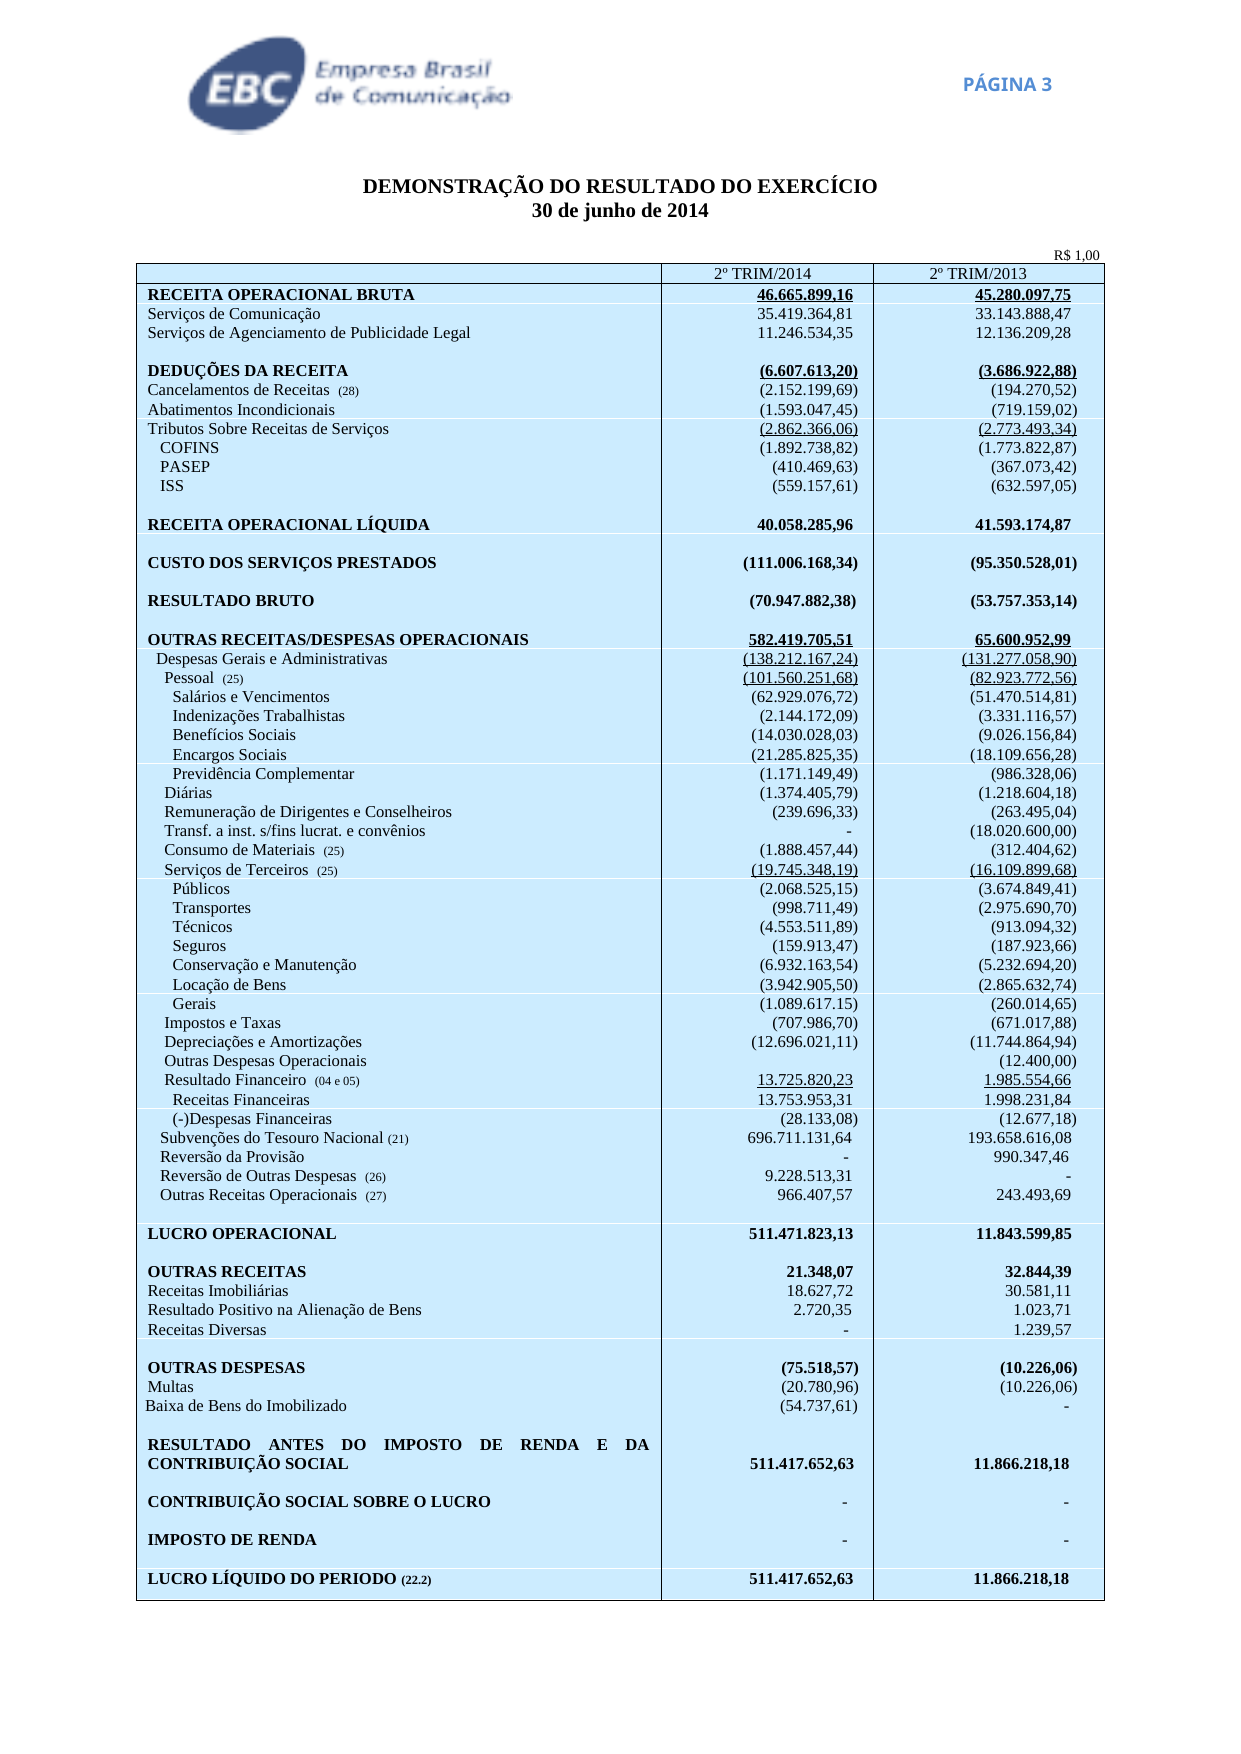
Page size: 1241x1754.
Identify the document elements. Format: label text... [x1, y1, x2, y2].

table_cell (62.929.076,72) [662, 687, 873, 706]
table_cell RESULTADO ANTES DO IMPOSTO DE RENDA E DA CONTRIBUIÇÃO SOCIAL [137, 1434, 661, 1473]
table_cell (9.026.156,84) [874, 725, 1104, 744]
table_cell [662, 1339, 873, 1358]
table_cell Tributos Sobre Receitas de Serviços [137, 419, 661, 438]
table_cell [662, 1511, 873, 1530]
table_cell 18.627,72 [662, 1281, 873, 1300]
table_cell (12.400,00) [874, 1051, 1104, 1070]
text 30 de junho de 2014 [187, 198, 1053, 222]
table_cell (75.518,57) [662, 1358, 873, 1377]
table_cell Serviços de Terceiros (25) [137, 859, 661, 878]
table_cell Serviços de Comunicação [137, 304, 661, 323]
table_cell - [874, 1492, 1104, 1511]
text R$ 1,00 [187, 246, 1100, 263]
table_cell 511.471.823,13 [662, 1224, 873, 1243]
table_cell (194.270,52) [874, 380, 1104, 399]
table_cell [137, 342, 661, 361]
table_cell 35.419.364,81 [662, 304, 873, 323]
table_cell [874, 1415, 1104, 1434]
table_cell Locação de Bens [137, 974, 661, 993]
table_cell [137, 610, 661, 629]
table_cell [662, 1549, 873, 1568]
table_cell RECEITA OPERACIONAL BRUTA [137, 284, 661, 303]
table_cell (6.607.613,20) [662, 361, 873, 380]
table_cell 511.417.652,63 [662, 1569, 873, 1588]
table_cell (159.913,47) [662, 936, 873, 955]
table_cell 13.725.820,23 [662, 1070, 873, 1089]
table_cell 11.843.599,85 [874, 1224, 1104, 1243]
table_cell (18.109.656,28) [874, 744, 1104, 763]
table_cell Técnicos [137, 917, 661, 936]
table_cell [662, 1051, 873, 1070]
table_cell 696.711.131,64 [662, 1128, 873, 1147]
table_header 2º TRIM/2014 [662, 264, 873, 283]
table_cell 46.665.899,16 [662, 284, 873, 303]
table_cell 30.581,11 [874, 1281, 1104, 1300]
table_cell Serviços de Agenciamento de Publicidade Legal [137, 323, 661, 342]
table_cell [662, 1588, 873, 1599]
table_cell - [874, 1396, 1104, 1415]
table_cell (367.073,42) [874, 457, 1104, 476]
table_cell [137, 1473, 661, 1492]
table_header [137, 264, 661, 283]
table_cell 45.280.097,75 [874, 284, 1104, 303]
table_cell IMPOSTO DE RENDA [137, 1530, 661, 1549]
table_cell 243.493,69 [874, 1185, 1104, 1204]
table_cell [137, 1243, 661, 1262]
table_cell (1.171.149,49) [662, 764, 873, 783]
table_cell (95.350.528,01) [874, 553, 1104, 572]
table_cell (-)Despesas Financeiras [137, 1109, 661, 1128]
table_cell (632.597,05) [874, 476, 1104, 495]
table_cell (28.133,08) [662, 1109, 873, 1128]
table_cell (82.923.772,56) [874, 668, 1104, 687]
table_cell [137, 1204, 661, 1223]
table_cell (559.157,61) [662, 476, 873, 495]
table_cell (263.495,04) [874, 802, 1104, 821]
table_cell OUTRAS RECEITAS [137, 1262, 661, 1281]
table_cell (3.331.116,57) [874, 706, 1104, 725]
table_cell Diárias [137, 783, 661, 802]
table_cell [874, 1473, 1104, 1492]
table_cell (1.089.617.15) [662, 994, 873, 1013]
table_cell (14.030.028,03) [662, 725, 873, 744]
table_cell Outras Receitas Operacionais (27) [137, 1185, 661, 1204]
table_cell - [874, 1166, 1104, 1185]
table_cell [662, 495, 873, 514]
table_cell Consumo de Materiais (25) [137, 840, 661, 859]
table_cell Despesas Gerais e Administrativas [137, 649, 661, 668]
table_cell RESULTADO BRUTO [137, 591, 661, 610]
table_cell - [874, 1530, 1104, 1549]
table_cell [874, 1588, 1104, 1599]
table_cell [662, 572, 873, 591]
table_cell [137, 1339, 661, 1358]
table_cell (913.094,32) [874, 917, 1104, 936]
table_cell (312.404,62) [874, 840, 1104, 859]
table_cell Resultado Financeiro (04 e 05) [137, 1070, 661, 1089]
table_cell (54.737,61) [662, 1396, 873, 1415]
table_cell 33.143.888,47 [874, 304, 1104, 323]
table_cell 12.136.209,28 [874, 323, 1104, 342]
table_cell Abatimentos Incondicionais [137, 399, 661, 418]
table_cell - [662, 1319, 873, 1338]
table_cell RECEITA OPERACIONAL LÍQUIDA [137, 514, 661, 533]
table_cell (53.757.353,14) [874, 591, 1104, 610]
table_cell [662, 1204, 873, 1223]
table_cell (410.469,63) [662, 457, 873, 476]
table_cell (6.932.163,54) [662, 955, 873, 974]
table_cell Receitas Imobiliárias [137, 1281, 661, 1300]
table_cell 966.407,57 [662, 1185, 873, 1204]
table_cell [874, 1511, 1104, 1530]
table_cell Pessoal (25) [137, 668, 661, 687]
table_cell - [662, 821, 873, 840]
table_cell (986.328,06) [874, 764, 1104, 783]
table_cell (2.068.525,15) [662, 879, 873, 898]
table_cell 11.866.218,18 [874, 1569, 1104, 1588]
table_cell 1.998.231,84 [874, 1089, 1104, 1108]
table_cell (2.773.493,34) [874, 419, 1104, 438]
table_cell (2.144.172,09) [662, 706, 873, 725]
table_cell (1.374.405,79) [662, 783, 873, 802]
table_cell 11.866.218,18 [874, 1434, 1104, 1473]
table_cell Receitas Financeiras [137, 1089, 661, 1108]
table_cell Transf. a inst. s/fins lucrat. e convênios [137, 821, 661, 840]
table_cell [662, 1415, 873, 1434]
table_cell Multas [137, 1377, 661, 1396]
table_cell 41.593.174,87 [874, 514, 1104, 533]
table_cell (21.285.825,35) [662, 744, 873, 763]
table_cell (187.923,66) [874, 936, 1104, 955]
table_cell COFINS [137, 438, 661, 457]
table_cell LUCRO OPERACIONAL [137, 1224, 661, 1243]
table_cell 1.023,71 [874, 1300, 1104, 1319]
table_cell (20.780,96) [662, 1377, 873, 1396]
table_cell (18.020.600,00) [874, 821, 1104, 840]
table_cell PASEP [137, 457, 661, 476]
table_cell (998.711,49) [662, 898, 873, 917]
table_cell (1.888.457,44) [662, 840, 873, 859]
table_cell OUTRAS RECEITAS/DESPESAS OPERACIONAIS [137, 629, 661, 648]
table_cell 193.658.616,08 [874, 1128, 1104, 1147]
table_cell (12.696.021,11) [662, 1032, 873, 1051]
table_cell LUCRO LÍQUIDO DO PERIODO (22.2) [137, 1569, 661, 1588]
table_cell [662, 610, 873, 629]
table_cell CONTRIBUIÇÃO SOCIAL SOBRE O LUCRO [137, 1492, 661, 1511]
table_cell (3.942.905,50) [662, 974, 873, 993]
table_cell 32.844,39 [874, 1262, 1104, 1281]
table_cell [137, 1415, 661, 1434]
text DEMONSTRAÇÃO DO RESULTADO DO EXERCÍCIO [187, 174, 1053, 198]
table_cell (1.773.822,87) [874, 438, 1104, 457]
table_cell (1.218.604,18) [874, 783, 1104, 802]
table_cell Conservação e Manutenção [137, 955, 661, 974]
table_cell [137, 495, 661, 514]
table_cell [137, 1588, 661, 1599]
table_cell Baixa de Bens do Imobilizado [137, 1396, 661, 1415]
table_cell Transportes [137, 898, 661, 917]
table_cell (131.277.058,90) [874, 649, 1104, 668]
table_cell Subvenções do Tesouro Nacional (21) [137, 1128, 661, 1147]
table_cell Receitas Diversas [137, 1319, 661, 1338]
table_cell [874, 1243, 1104, 1262]
table_cell (51.470.514,81) [874, 687, 1104, 706]
table_header 2º TRIM/2013 [874, 264, 1104, 283]
table_cell Reversão da Provisão [137, 1147, 661, 1166]
table_cell 11.246.534,35 [662, 323, 873, 342]
table_cell Encargos Sociais [137, 744, 661, 763]
table_cell [874, 572, 1104, 591]
table_cell Impostos e Taxas [137, 1013, 661, 1032]
table_cell OUTRAS DESPESAS [137, 1358, 661, 1377]
table_cell 2.720,35 [662, 1300, 873, 1319]
table_cell [874, 1549, 1104, 1568]
table_cell 1.985.554,66 [874, 1070, 1104, 1089]
table_cell Outras Despesas Operacionais [137, 1051, 661, 1070]
table_cell [662, 534, 873, 553]
table_cell (719.159,02) [874, 399, 1104, 418]
table_cell [662, 1243, 873, 1262]
table_cell - [662, 1530, 873, 1549]
table_cell [874, 610, 1104, 629]
table_cell (3.686.922,88) [874, 361, 1104, 380]
table_cell [137, 572, 661, 591]
table_cell (239.696,33) [662, 802, 873, 821]
table_cell (671.017,88) [874, 1013, 1104, 1032]
table_cell Salários e Vencimentos [137, 687, 661, 706]
table_cell Públicos [137, 879, 661, 898]
table_cell Resultado Positivo na Alienação de Bens [137, 1300, 661, 1319]
table_cell 65.600.952,99 [874, 629, 1104, 648]
table_cell 21.348,07 [662, 1262, 873, 1281]
table_cell 990.347,46 [874, 1147, 1104, 1166]
table_cell Benefícios Sociais [137, 725, 661, 744]
table_cell Reversão de Outras Despesas (26) [137, 1166, 661, 1185]
table_cell 511.417.652,63 [662, 1434, 873, 1473]
table_cell DEDUÇÕES DA RECEITA [137, 361, 661, 380]
table_cell - [662, 1492, 873, 1511]
table_cell [874, 495, 1104, 514]
table_cell (10.226,06) [874, 1358, 1104, 1377]
table_cell 1.239,57 [874, 1319, 1104, 1338]
table_cell Gerais [137, 994, 661, 1013]
table_cell 582.419.705,51 [662, 629, 873, 648]
table_cell [874, 342, 1104, 361]
table_cell (260.014,65) [874, 994, 1104, 1013]
table_cell Seguros [137, 936, 661, 955]
table_cell [874, 534, 1104, 553]
table_cell 40.058.285,96 [662, 514, 873, 533]
table_cell [137, 1511, 661, 1530]
table_cell (1.593.047,45) [662, 399, 873, 418]
table_cell (4.553.511,89) [662, 917, 873, 936]
table_cell [874, 1339, 1104, 1358]
table_cell (11.744.864,94) [874, 1032, 1104, 1051]
table_cell (2.865.632,74) [874, 974, 1104, 993]
table_cell (5.232.694,20) [874, 955, 1104, 974]
table_cell CUSTO DOS SERVIÇOS PRESTADOS [137, 553, 661, 572]
table_cell Cancelamentos de Receitas (28) [137, 380, 661, 399]
table_cell (16.109.899,68) [874, 859, 1104, 878]
table_cell (3.674.849,41) [874, 879, 1104, 898]
table_cell (2.975.690,70) [874, 898, 1104, 917]
table_cell [662, 1473, 873, 1492]
table_cell (2.862.366,06) [662, 419, 873, 438]
table_cell Indenizações Trabalhistas [137, 706, 661, 725]
table_cell (19.745.348,19) [662, 859, 873, 878]
table_cell (70.947.882,38) [662, 591, 873, 610]
table_cell (101.560.251,68) [662, 668, 873, 687]
table_cell (10.226,06) [874, 1377, 1104, 1396]
table_cell (1.892.738,82) [662, 438, 873, 457]
table_cell Depreciações e Amortizações [137, 1032, 661, 1051]
table_cell [137, 534, 661, 553]
table_cell Remuneração de Dirigentes e Conselheiros [137, 802, 661, 821]
table_cell (707.986,70) [662, 1013, 873, 1032]
table_cell Previdência Complementar [137, 764, 661, 783]
table_cell [137, 1549, 661, 1568]
table_cell - [662, 1147, 873, 1166]
table_cell 9.228.513,31 [662, 1166, 873, 1185]
table_cell [662, 342, 873, 361]
table_cell (111.006.168,34) [662, 553, 873, 572]
table_cell (2.152.199,69) [662, 380, 873, 399]
table_cell (138.212.167,24) [662, 649, 873, 668]
table_cell [874, 1204, 1104, 1223]
table_cell (12.677,18) [874, 1109, 1104, 1128]
table_cell ISS [137, 476, 661, 495]
table_cell 13.753.953,31 [662, 1089, 873, 1108]
